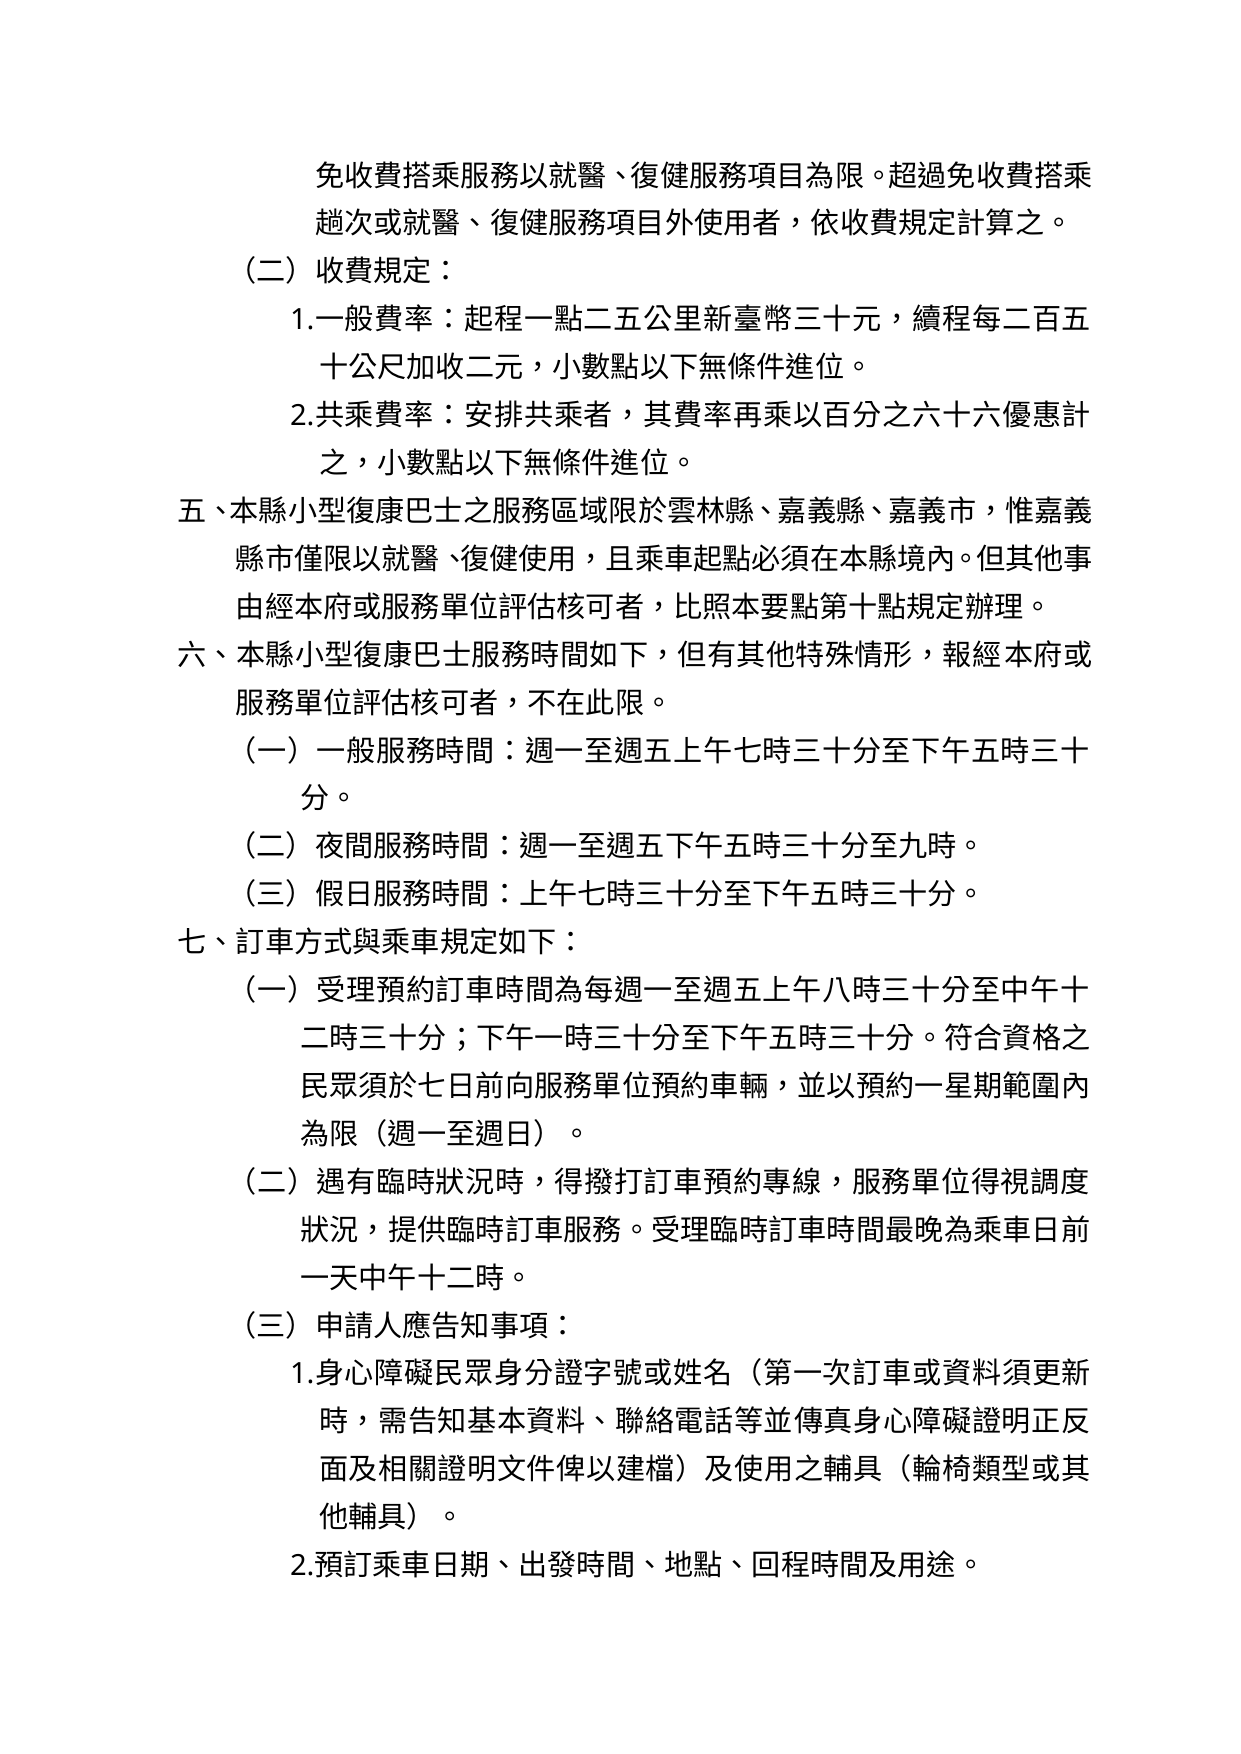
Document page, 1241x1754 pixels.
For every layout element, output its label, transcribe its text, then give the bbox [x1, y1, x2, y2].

text （一）受理預約訂車時間為每週一至週五上午八時三十分至中午十二時三十分；下午一時三十分至下午五時三十分。符合資格之民眾須於七日前向服務單位預約車輛，並以預約一星期範圍內為限（週一至週日）。 [227, 962, 1092, 1154]
text （二）夜間服務時間：週一至週五下午五時三十分至九時。 [227, 818, 1092, 866]
text 五、本縣小型復康巴士之服務區域限於雲林縣、嘉義縣、嘉義市，惟嘉義縣市僅限以就醫、復健使用，且乘車起點必須在本縣境內。但其他事由經本府或服務單位評估核可者，比照本要點第十點規定辦理。 [177, 483, 1092, 627]
text 1.身心障礙民眾身分證字號或姓名（第一次訂車或資料須更新時，需告知基本資料、聯絡電話等並傳真身心障礙證明正反面及相關證明文件俾以建檔）及使用之輔具（輪椅類型或其他輔具）。 [290, 1346, 1092, 1537]
text （三）假日服務時間：上午七時三十分至下午五時三十分。 [227, 866, 1092, 914]
text 1.一般費率：起程一點二五公里新臺幣三十元，續程每二百五十公尺加收二元，小數點以下無條件進位。 [290, 291, 1092, 387]
text 2.預訂乘車日期、出發時間、地點、回程時間及用途。 [290, 1537, 1092, 1585]
text 領有身心障礙證明之低收入戶民眾，提供每人每週四趟次免收費搭乘服務；非低收入戶每人每週二趟次免收費搭乘服務，免收費搭乘服務以就醫、復健服務項目為限。超過免收費搭乘趟次或就醫、復健服務項目外使用者，依收費規定計算之。 [315, 148, 1092, 243]
text 2.共乘費率：安排共乘者，其費率再乘以百分之六十六優惠計之，小數點以下無條件進位。 [290, 387, 1092, 483]
text （二）遇有臨時狀況時，得撥打訂車預約專線，服務單位得視調度狀況，提供臨時訂車服務。受理臨時訂車時間最晚為乘車日前一天中午十二時。 [227, 1154, 1092, 1298]
text （二）收費規定： [227, 243, 1092, 291]
text （一）一般服務時間：週一至週五上午七時三十分至下午五時三十分。 [227, 723, 1092, 818]
text 六、本縣小型復康巴士服務時間如下，但有其他特殊情形，報經本府或服務單位評估核可者，不在此限。 [177, 627, 1092, 723]
text 七、訂車方式與乘車規定如下： [177, 914, 1092, 962]
text （三）申請人應告知事項： [227, 1298, 1092, 1346]
